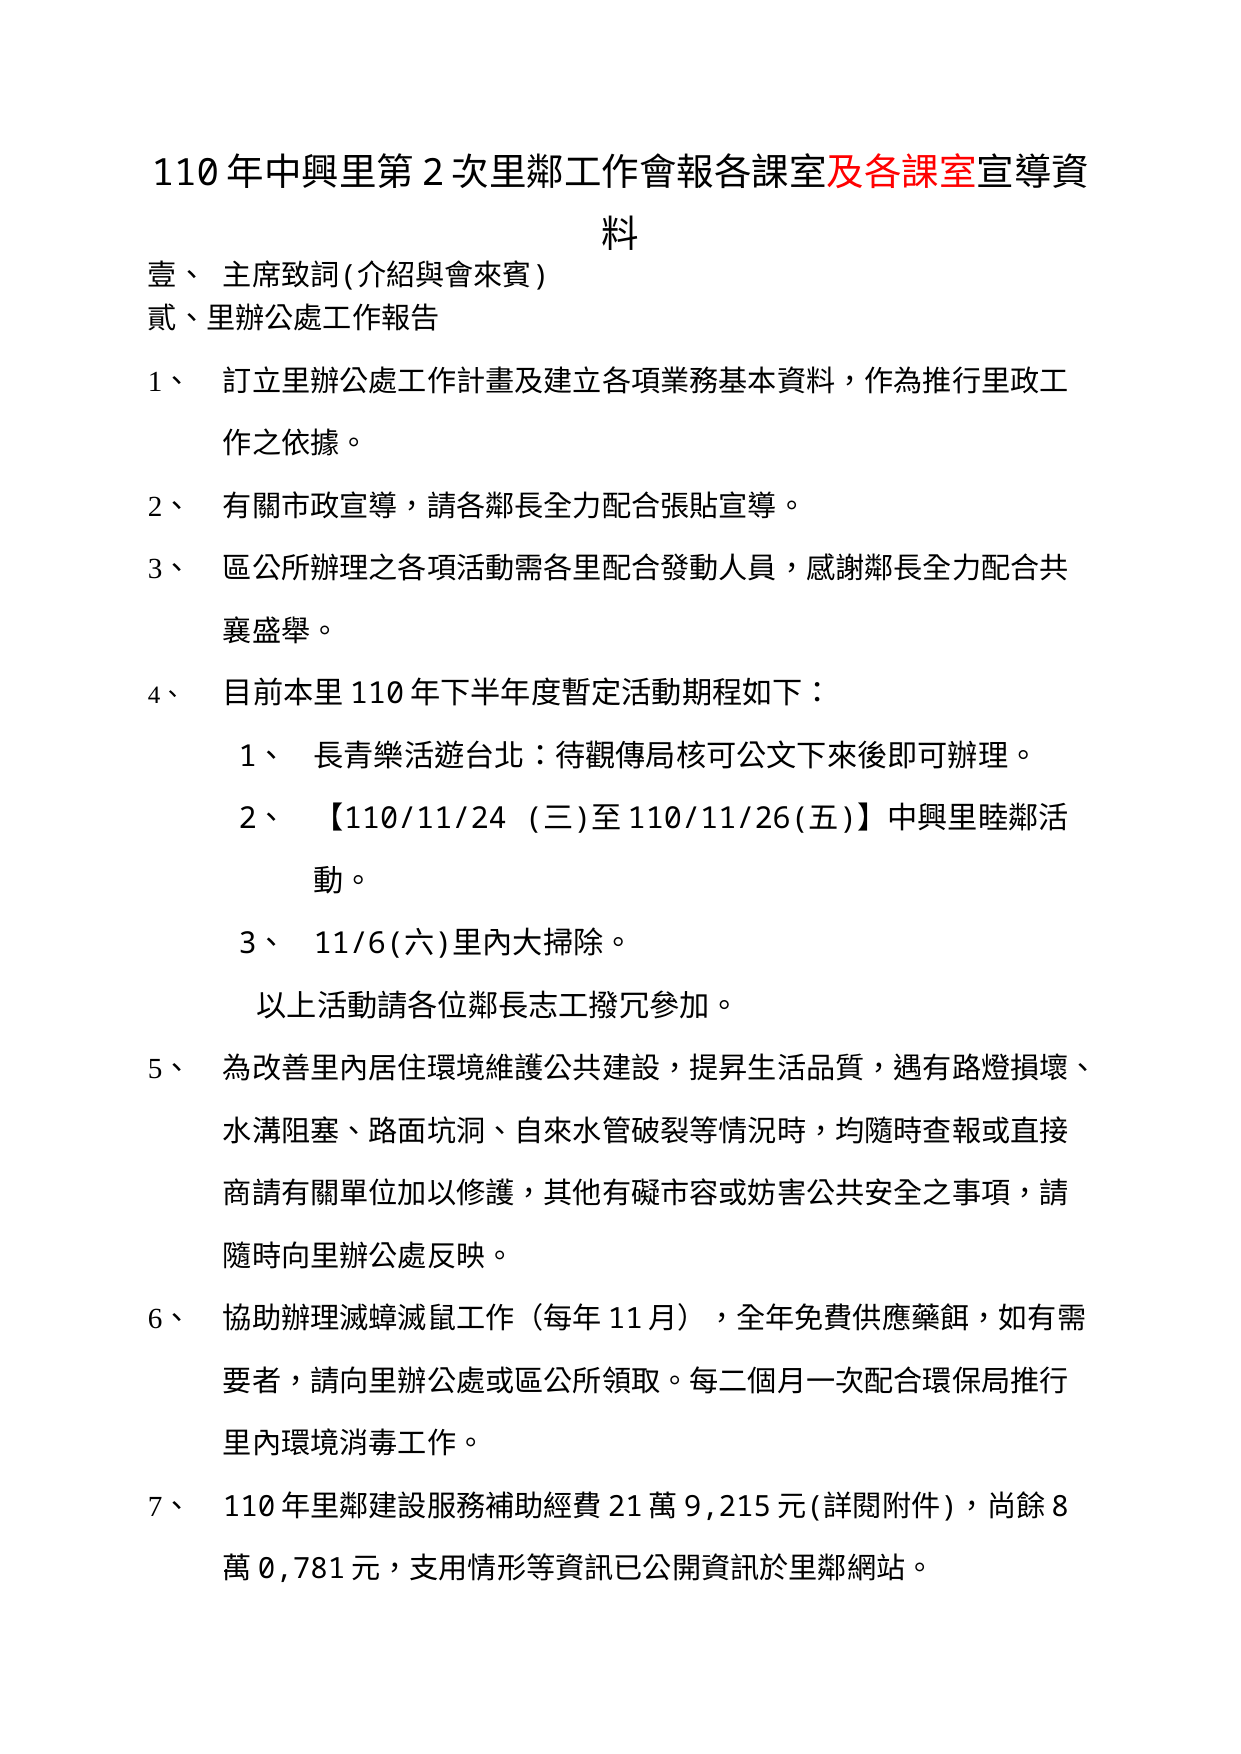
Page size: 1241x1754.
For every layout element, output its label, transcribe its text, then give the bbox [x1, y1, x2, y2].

subtitle 貳、里辦公處工作報告 [148, 294, 1092, 337]
text 以上活動請各位鄰長志工撥冗參加。 [148, 962, 1092, 1024]
list 目前本里110年下半年度暫定活動期程如下： [148, 649, 1092, 712]
list 訂立里辦公處工作計畫及建立各項業務基本資料，作為推行里政工作之依據。 [148, 337, 1092, 462]
list 區公所辦理之各項活動需各里配合發動人員，感謝鄰長全力配合共襄盛舉。 [148, 524, 1092, 649]
text 110年中興里第2次里鄰工作會報各課室及各課室宣導資料 [148, 127, 1092, 252]
list 11/6(六)里內大掃除。 [238, 899, 1092, 962]
list 【110/11/24 (三)至110/11/26(五)】中興里睦鄰活動。 [238, 774, 1092, 899]
list 為改善里內居住環境維護公共建設，提昇生活品質，遇有路燈損壞、水溝阻塞、路面坑洞、自來水管破裂等情況時，均隨時查報或直接商請有關單位加以修護，其他有礙市容或妨害公共安全之事項，請隨時向里辦公處反映。 [148, 1024, 1092, 1274]
list 110年里鄰建設服務補助經費21萬9,215元(詳閱附件)，尚餘8萬0,781元，支用情形等資訊已公開資訊於里鄰網站。 [148, 1462, 1092, 1587]
list 協助辦理滅蟑滅鼠工作（每年11月），全年免費供應藥餌，如有需要者，請向里辦公處或區公所領取。每二個月一次配合環保局推行里內環境消毒工作。 [148, 1274, 1092, 1462]
list 有關市政宣導，請各鄰長全力配合張貼宣導。 [148, 462, 1092, 524]
list 長青樂活遊台北：待觀傳局核可公文下來後即可辦理。 [238, 712, 1092, 774]
list 主席致詞(介紹與會來賓) [148, 252, 1092, 294]
